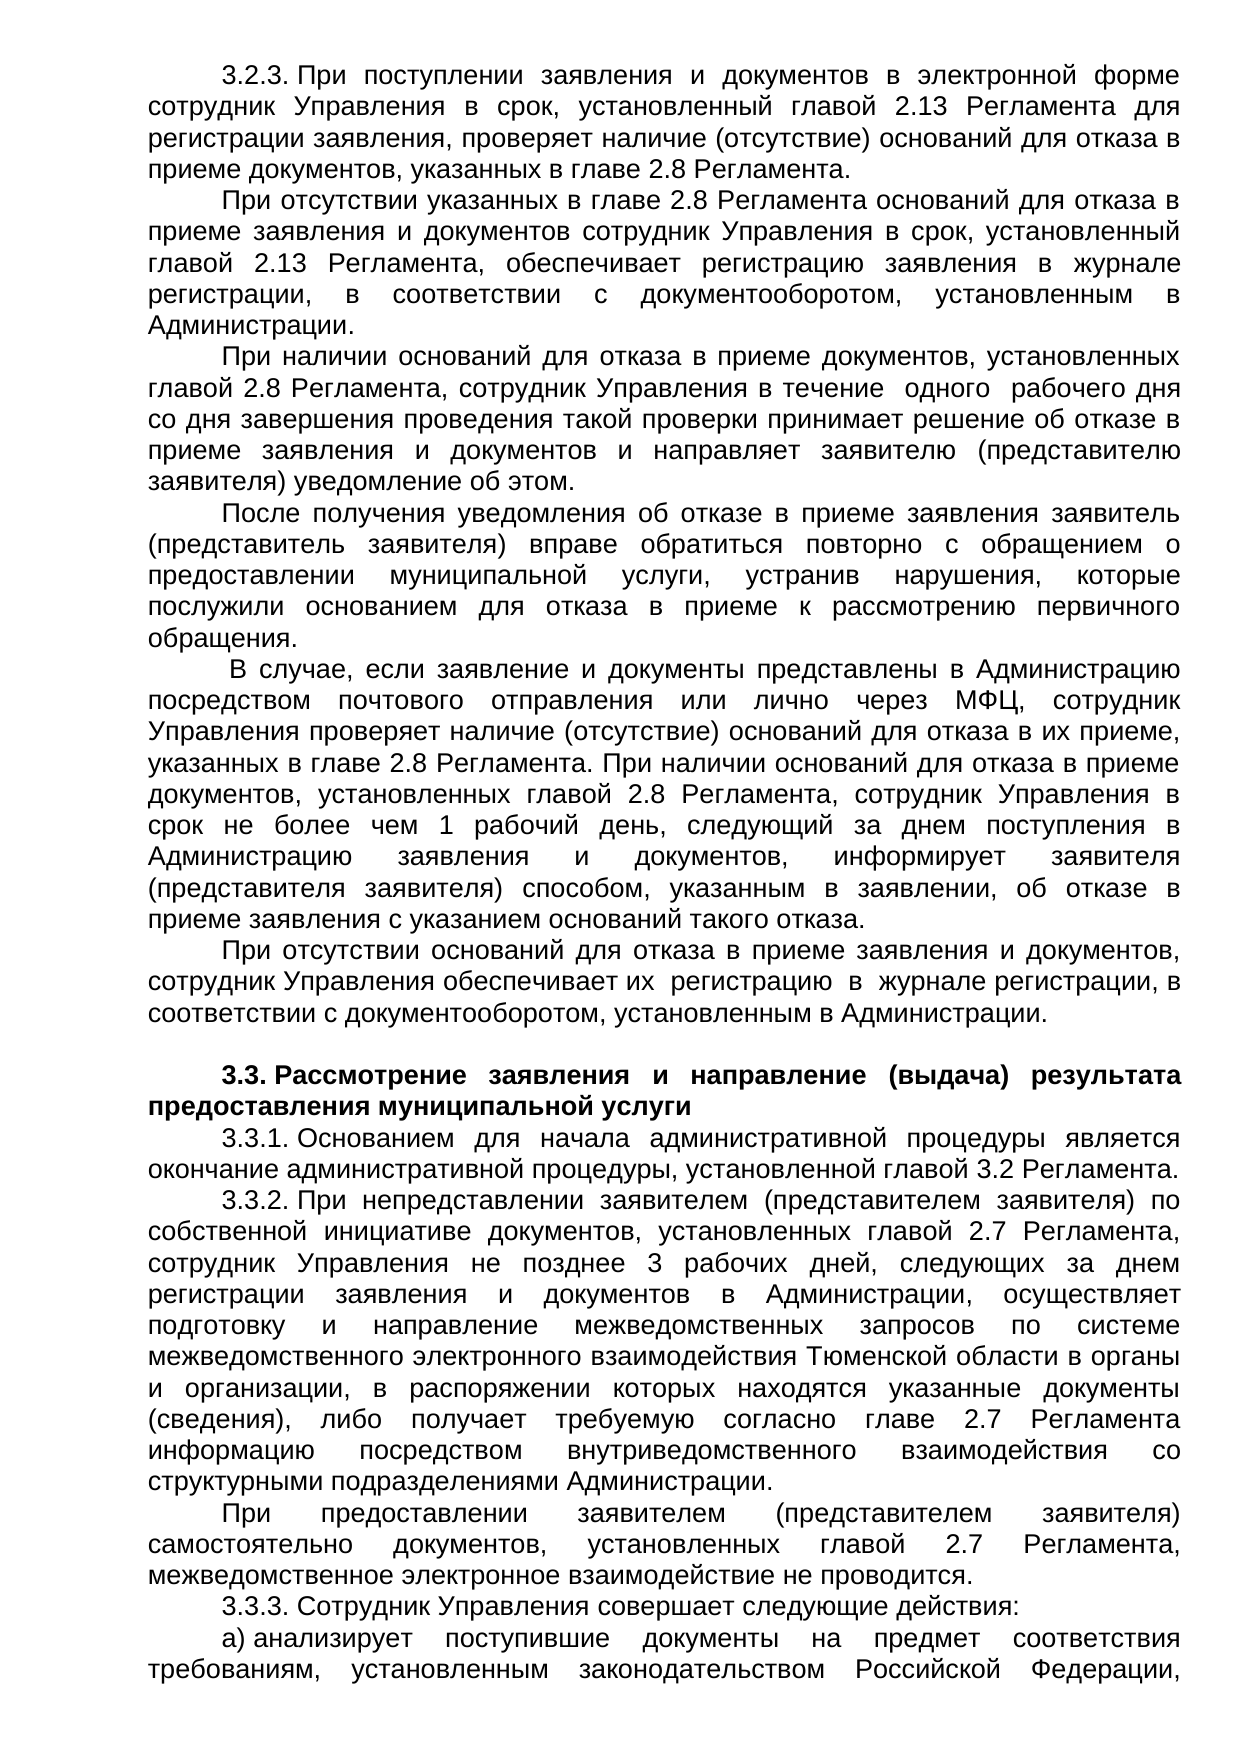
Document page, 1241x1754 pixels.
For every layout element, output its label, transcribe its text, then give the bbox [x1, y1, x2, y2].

text 3.3.1. Основанием для начала административной процедуры является окончание административной процедуры, установленной главой 3.2 Регламента. [148, 1122, 1181, 1184]
text 3.3. Рассмотрение заявления и направление (выдача) результата предоставления муниципальной услуги [148, 1059, 1181, 1122]
text При наличии оснований для отказа в приеме документов, установленных главой 2.8 Регламента, сотрудник Управления в течение одного рабочего дня со дня завершения проведения такой проверки принимает решение об отказе в приеме заявления и документов и направляет заявителю (представителю заявителя) уведомление об этом. [148, 340, 1181, 497]
text После получения уведомления об отказе в приеме заявления заявитель (представитель заявителя) вправе обратиться повторно с обращением о предоставлении муниципальной услуги, устранив нарушения, которые послужили основанием для отказа в приеме к рассмотрению первичного обращения. [148, 497, 1181, 653]
text а) анализирует поступившие документы на предмет соответствия требованиям, установленным законодательством Российской Федерации, [148, 1622, 1181, 1684]
text 3.3.3. Сотрудник Управления совершает следующие действия: [148, 1590, 1181, 1622]
text 3.2.3. При поступлении заявления и документов в электронной форме сотрудник Управления в срок, установленный главой 2.13 Регламента для регистрации заявления, проверяет наличие (отсутствие) оснований для отказа в приеме документов, указанных в главе 2.8 Регламента. [148, 59, 1181, 184]
text 3.3.2. При непредставлении заявителем (представителем заявителя) по собственной инициативе документов, установленных главой 2.7 Регламента, сотрудник Управления не позднее 3 рабочих дней, следующих за днем регистрации заявления и документов в Администрации, осуществляет подготовку и направление межведомственных запросов по системе межведомственного электронного взаимодействия Тюменской области в органы и организации, в распоряжении которых находятся указанные документы (сведения), либо получает требуемую согласно главе 2.7 Регламента информацию посредством внутриведомственного взаимодействия со структурными подразделениями Администрации. [148, 1184, 1181, 1497]
text При отсутствии оснований для отказа в приеме заявления и документов, сотрудник Управления обеспечивает их регистрацию в журнале регистрации, в соответствии с документооборотом, установленным в Администрации. [148, 934, 1181, 1028]
text При отсутствии указанных в главе 2.8 Регламента оснований для отказа в приеме заявления и документов сотрудник Управления в срок, установленный главой 2.13 Регламента, обеспечивает регистрацию заявления в журнале регистрации, в соответствии с документооборотом, установленным в Администрации. [148, 184, 1181, 340]
text При предоставлении заявителем (представителем заявителя) самостоятельно документов, установленных главой 2.7 Регламента, межведомственное электронное взаимодействие не проводится. [148, 1497, 1181, 1590]
text В случае, если заявление и документы представлены в Администрацию посредством почтового отправления или лично через МФЦ, сотрудник Управления проверяет наличие (отсутствие) оснований для отказа в их приеме, указанных в главе 2.8 Регламента. При наличии оснований для отказа в приеме документов, установленных главой 2.8 Регламента, сотрудник Управления в срок не более чем 1 рабочий день, следующий за днем поступления в Администрацию заявления и документов, информирует заявителя (представителя заявителя) способом, указанным в заявлении, об отказе в приеме заявления с указанием оснований такого отказа. [148, 653, 1181, 934]
